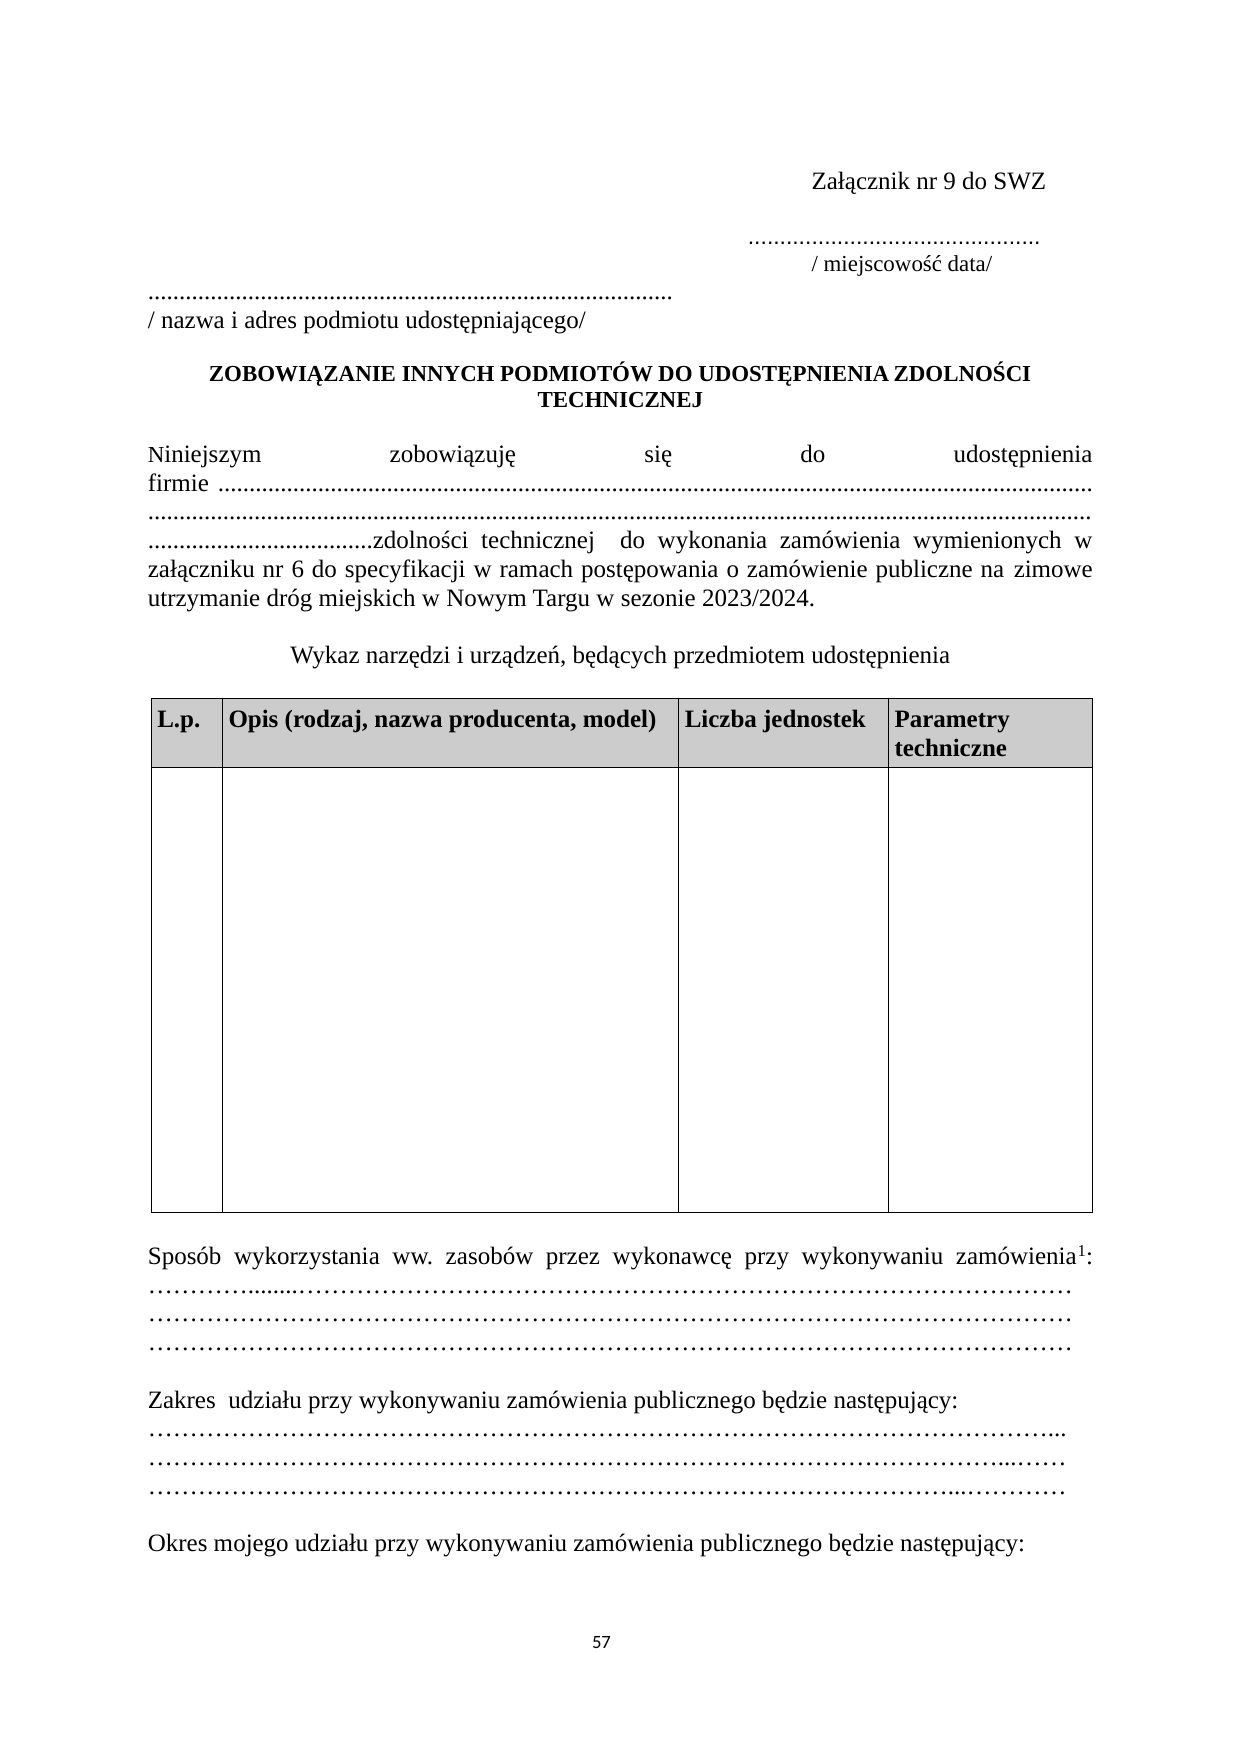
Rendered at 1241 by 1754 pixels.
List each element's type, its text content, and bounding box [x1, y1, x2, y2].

table_cell [152, 768, 222, 1212]
text Sposób wykorzystania ww. zasobów przez wykonawcę przy wykonywaniu zamówienia1: …………........………………………………………………………………………………… [148, 1241, 1093, 1298]
table_header Opis (rodzaj, nazwa producenta, model) [223, 699, 678, 767]
table_header Parametry techniczne [889, 699, 1092, 767]
table_header L.p. [152, 699, 222, 767]
text ZOBOWIĄZANIE INNYCH PODMIOTÓW DO UDOSTĘPNIENIA ZDOLNOŚCI TECHNICZNEJ [148, 360, 1093, 413]
text .................................................................................... [148, 276, 1093, 305]
text ……………………………………………………………………………………...………… [148, 1471, 1093, 1500]
text Załącznik nr 9 do SWZ [811, 166, 1093, 194]
table_cell [679, 768, 888, 1212]
table_cell [223, 768, 678, 1212]
text / nazwa i adres podmiotu udostępniającego/ [148, 305, 1093, 333]
text Zakres udziału przy wykonywaniu zamówienia publicznego będzie następujący: [148, 1385, 1093, 1413]
text Niniejszym zobowiązuję się do udostępnienia firmie .......................................................................................................................................................................................................................................................................................................................................zdolności technicznej do wykonania zamówienia wymienionych w załączniku nr 6 do specyfikacji w ramach postępowania o zamówienie publiczne na zimowe utrzymanie dróg miejskich w Nowym Targu w sezonie 2023/2024. [148, 439, 1093, 611]
text …………………………………………………………………………………………...…… [148, 1442, 1093, 1471]
text Wykaz narzędzi i urządzeń, będących przedmiotem udostępnienia [148, 640, 1093, 669]
table_cell [889, 768, 1092, 1212]
text / miejscowość data/ [738, 250, 1093, 276]
text ………………………………………………………………………………………………… [148, 1327, 1093, 1356]
text ………………………………………………………………………………………………… [148, 1298, 1093, 1327]
text .............................................. [148, 223, 1093, 250]
text ………………………………………………………………………………………………... [148, 1413, 1093, 1442]
table_header Liczba jednostek [679, 699, 888, 767]
text Okres mojego udziału przy wykonywaniu zamówienia publicznego będzie następujący: [148, 1528, 1093, 1557]
